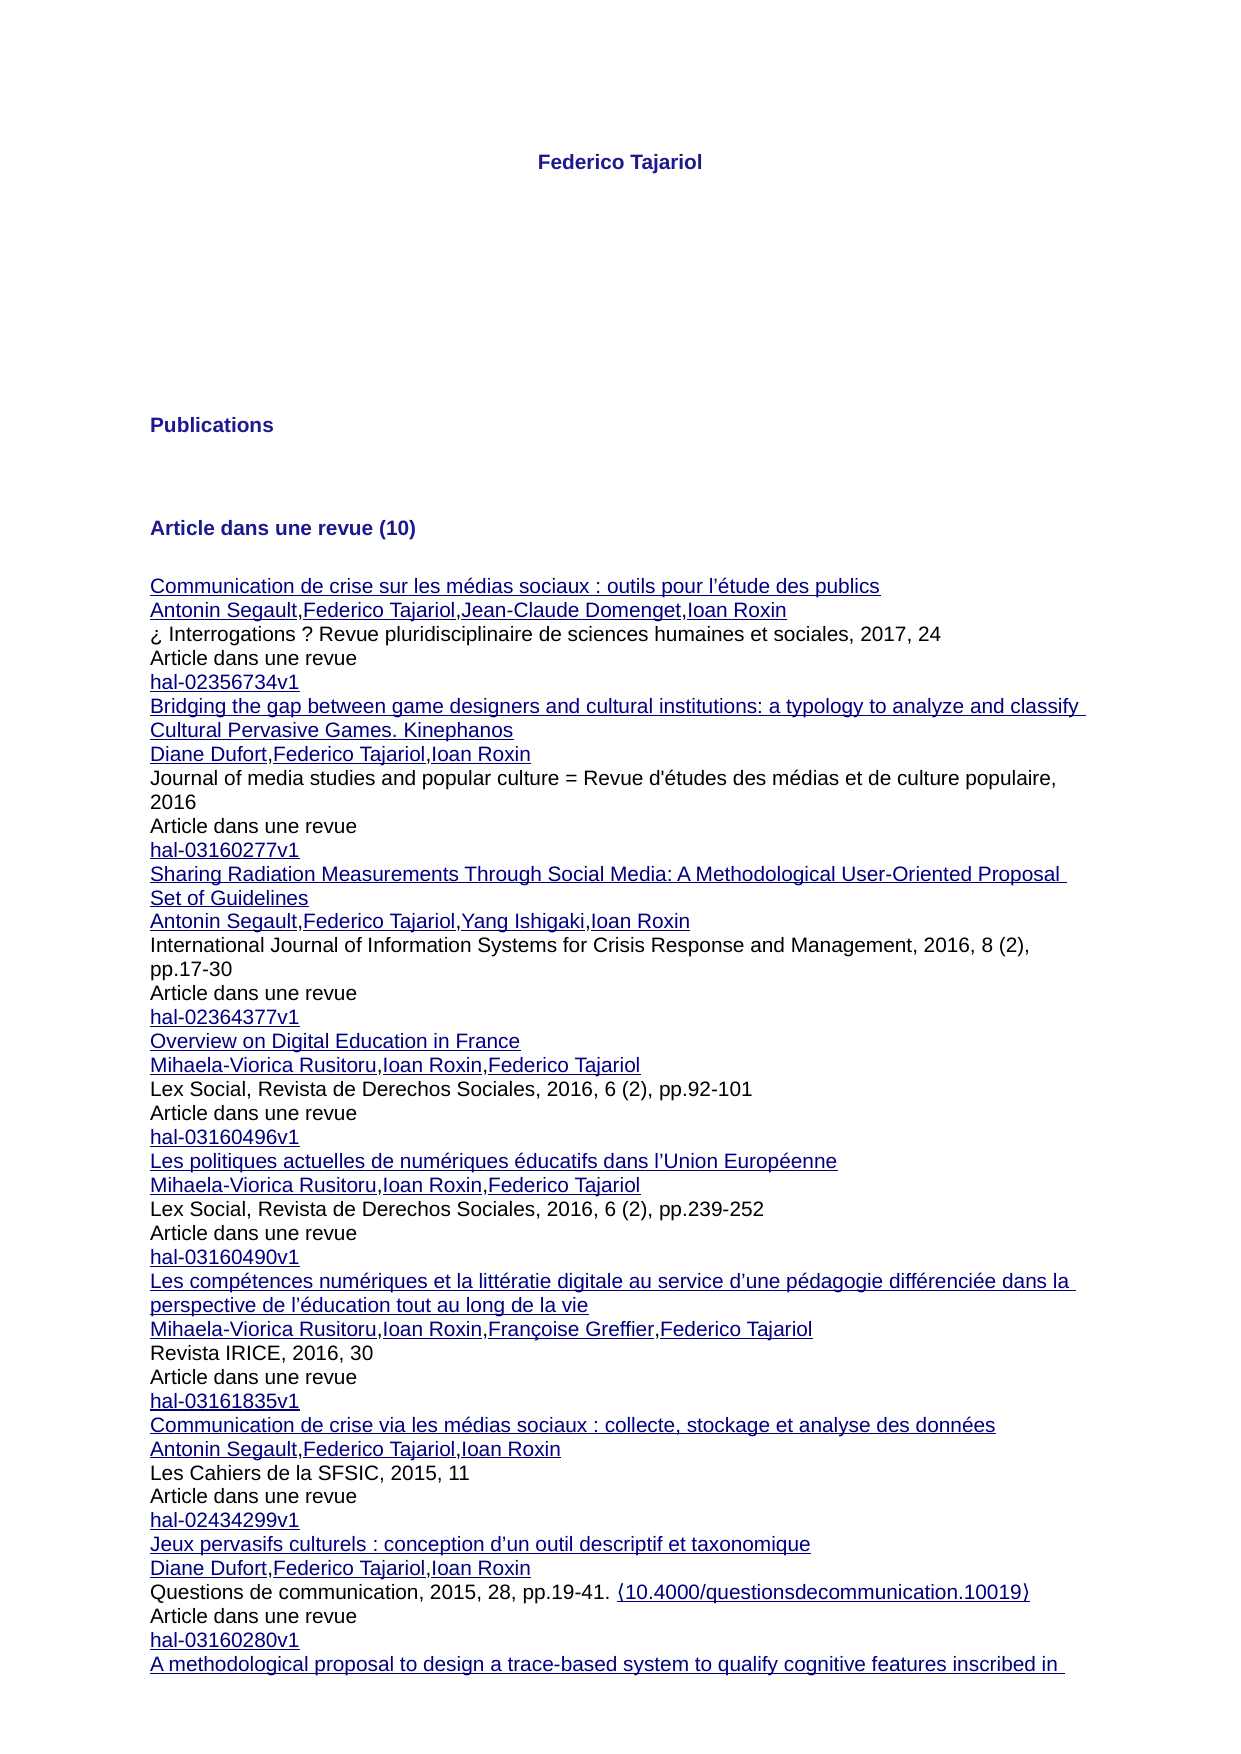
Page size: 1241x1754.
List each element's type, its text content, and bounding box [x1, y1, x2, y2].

table_header Communication de crise sur les médias sociaux : outils pour l’étude des publics Antonin Segault,Federico Tajariol,Jean-Claude Domenget,Ioan Roxin ¿ Interrogations ? Revue pluridisciplinaire de sciences humaines et sociales, 2017, 24 Article dans une revue hal-02356734v1 [150, 574, 1090, 694]
table_cell Communication de crise via les médias sociaux : collecte, stockage et analyse des données Antonin Segault,Federico Tajariol,Ioan Roxin Les Cahiers de la SFSIC, 2015, 11 Article dans une revue hal-02434299v1 [150, 1413, 1090, 1532]
table_cell Les politiques actuelles de numériques éducatifs dans l’Union Européenne Mihaela-Viorica Rusitoru,Ioan Roxin,Federico Tajariol Lex Social, Revista de Derechos Sociales, 2016, 6 (2), pp.239-252 Article dans une revue hal-03160490v1 [150, 1149, 1090, 1269]
table_cell Bridging the gap between game designers and cultural institutions: a typology to analyze and classify Cultural Pervasive Games. Kinephanos Diane Dufort,Federico Tajariol,Ioan Roxin Journal of media studies and popular culture = Revue d'études des médias et de culture populaire, 2016 Article dans une revue hal-03160277v1 [150, 694, 1090, 861]
table_cell Overview on Digital Education in France Mihaela-Viorica Rusitoru,Ioan Roxin,Federico Tajariol Lex Social, Revista de Derechos Sociales, 2016, 6 (2), pp.92-101 Article dans une revue hal-03160496v1 [150, 1029, 1090, 1149]
table_cell Jeux pervasifs culturels : conception d’un outil descriptif et taxonomique Diane Dufort,Federico Tajariol,Ioan Roxin Questions de communication, 2015, 28, pp.19-41. ⟨10.4000/questionsdecommunication.10019⟩ Article dans une revue hal-03160280v1 [150, 1532, 1090, 1652]
table_cell Sharing Radiation Measurements Through Social Media: A Methodological User-Oriented Proposal Set of Guidelines Antonin Segault,Federico Tajariol,Yang Ishigaki,Ioan Roxin International Journal of Information Systems for Crisis Response and Management, 2016, 8 (2), pp.17-30 Article dans une revue hal-02364377v1 [150, 861, 1090, 1029]
subtitle Article dans une revue (10) [150, 516, 1090, 539]
table_cell Les compétences numériques et la littératie digitale au service d’une pédagogie différenciée dans la perspective de l’éducation tout au long de la vie Mihaela-Viorica Rusitoru,Ioan Roxin,Françoise Greffier,Federico Tajariol Revista IRICE, 2016, 30 Article dans une revue hal-03161835v1 [150, 1269, 1090, 1412]
subtitle Publications [150, 412, 1090, 436]
subtitle Federico Tajariol [150, 150, 1090, 174]
table_cell A methodological proposal to design a trace-based system to qualify cognitive features inscribed in [150, 1652, 1090, 1676]
